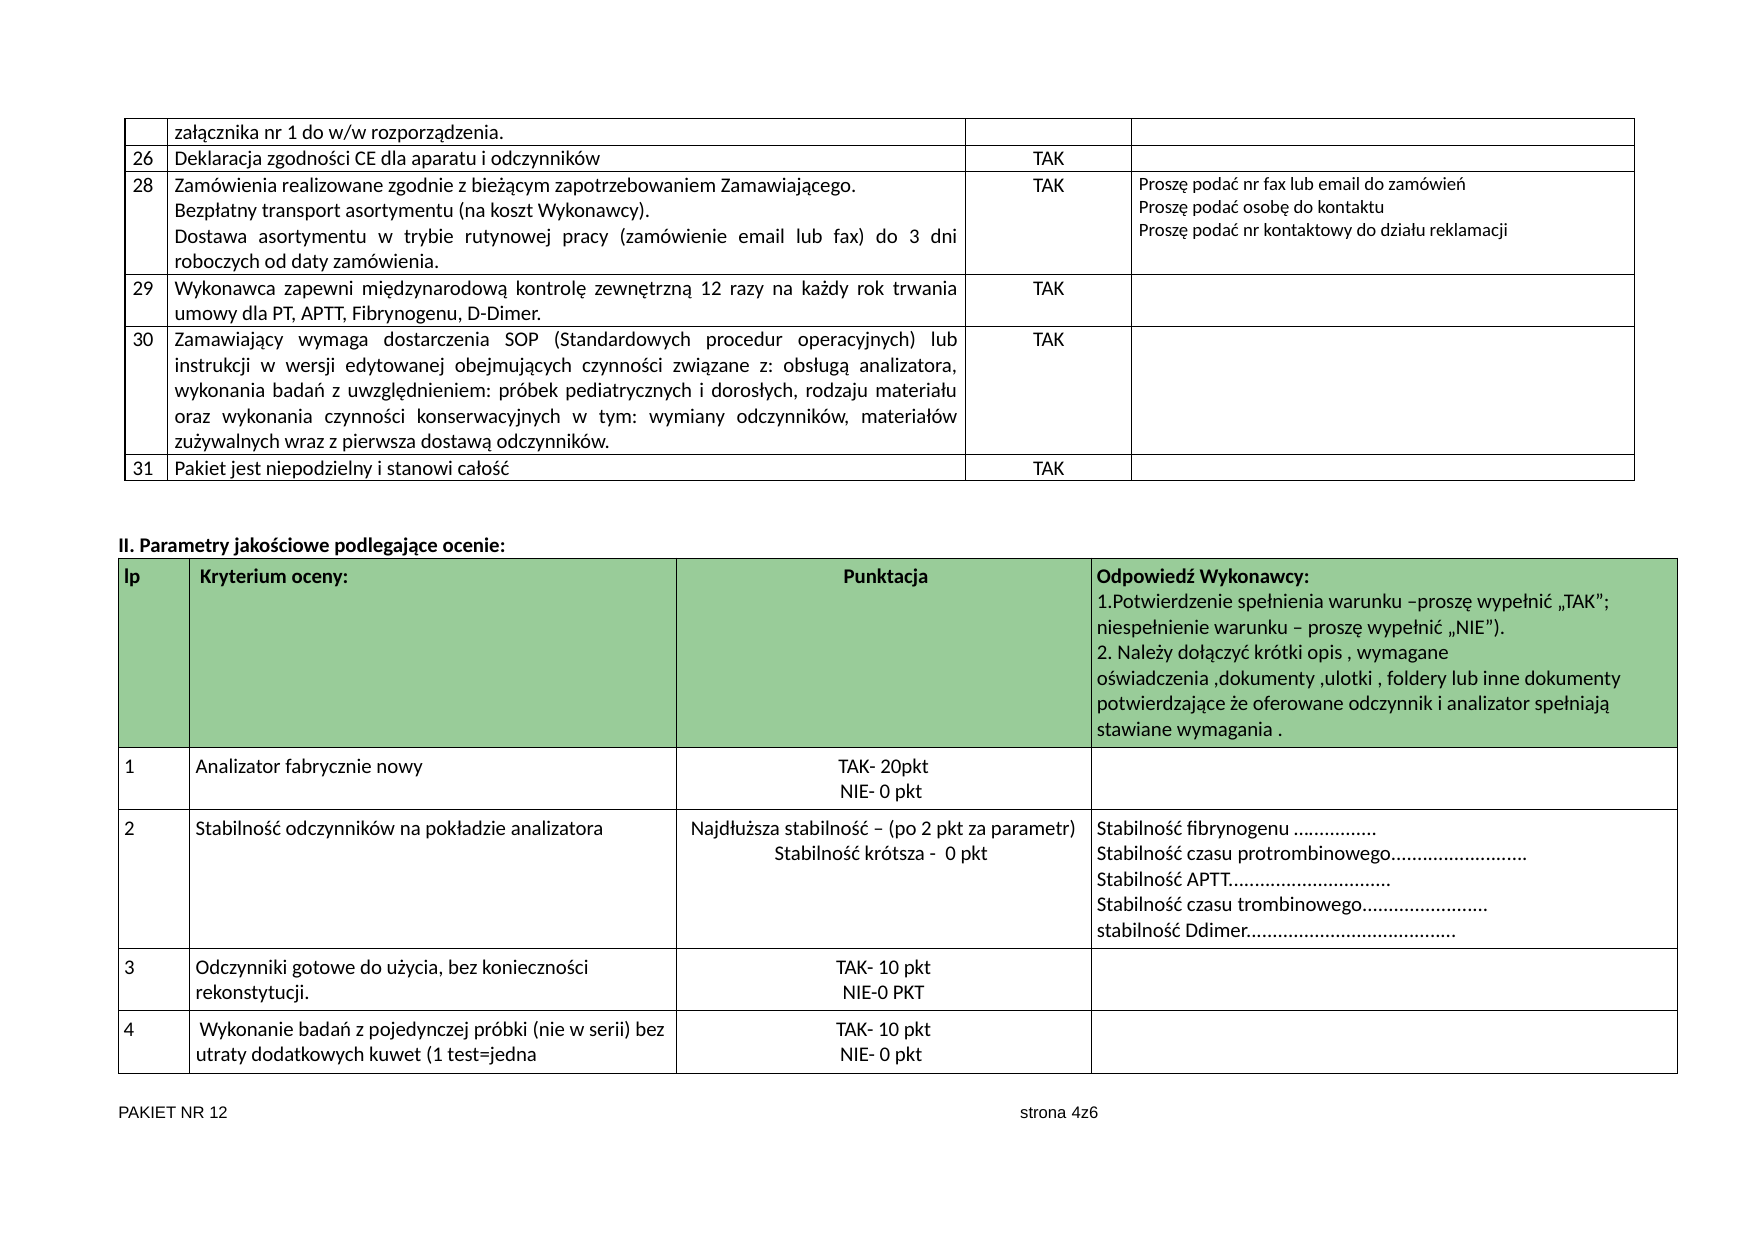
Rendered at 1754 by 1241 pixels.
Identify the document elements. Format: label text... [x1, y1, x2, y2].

table_cell [1132, 327, 1634, 454]
table_cell Analizator fabrycznie nowy [190, 748, 676, 809]
table_cell 3 [119, 949, 189, 1010]
table_cell TAK [966, 146, 1131, 171]
table_cell Pakiet jest niepodzielny i stanowi całość [168, 455, 965, 480]
table_cell Wykonanie badań z pojedynczej próbki (nie w serii) bez utraty dodatkowych kuwet (1 test=jedna [190, 1011, 676, 1073]
table_cell TAK [966, 327, 1131, 454]
table_cell [966, 119, 1131, 144]
table_cell 2 [119, 810, 189, 948]
table_cell 1 [119, 748, 189, 809]
table_cell TAK- 20pkt NIE- 0 pkt [677, 748, 1091, 809]
table_cell TAK- 10 pkt NIE- 0 pkt [677, 1011, 1091, 1073]
table_header lp [119, 559, 189, 747]
table_cell 26 [126, 146, 167, 171]
table_header Kryterium oceny: [190, 559, 676, 747]
table_cell Stabilność odczynników na pokładzie analizatora [190, 810, 676, 948]
table_cell 28 [126, 172, 167, 274]
text II. Parametry jakościowe podlegające ocenie: [118, 532, 1639, 557]
table_header Odpowiedź Wykonawcy: 1.Potwierdzenie spełnienia warunku –proszę wypełnić „TAK”; niespełnienie warunku – proszę wypełnić „NIE”). 2. Należy dołączyć krótki opis , wymagane oświadczenia ,dokumenty ,ulotki , foldery lub inne dokumenty potwierdzające że oferowane odczynnik i analizator spełniają stawiane wymagania . [1092, 559, 1677, 747]
table_cell [1092, 1011, 1677, 1073]
table_cell TAK [966, 172, 1131, 274]
table_cell TAK [966, 455, 1131, 480]
table_cell Stabilność fibrynogenu …............. Stabilność czasu protrombinowego.......................... Stabilność APTT............................... Stabilność czasu trombinowego........................ stabilność Ddimer........................................ [1092, 810, 1677, 948]
table_cell TAK [966, 275, 1131, 326]
table_cell Deklaracja zgodności CE dla aparatu i odczynników [168, 146, 965, 171]
table_cell [1132, 146, 1634, 171]
table_cell TAK- 10 pkt NIE-0 PKT [677, 949, 1091, 1010]
table_cell [1132, 119, 1634, 144]
table_cell [1132, 455, 1634, 480]
table_cell 31 [126, 455, 167, 480]
table_cell 4 [119, 1011, 189, 1073]
table_cell 30 [126, 327, 167, 454]
table_cell załącznika nr 1 do w/w rozporządzenia. [168, 119, 965, 144]
table_cell 29 [126, 275, 167, 326]
table_cell Najdłuższa stabilność – (po 2 pkt za parametr) Stabilność krótsza - 0 pkt [677, 810, 1091, 948]
table_cell Zamówienia realizowane zgodnie z bieżącym zapotrzebowaniem Zamawiającego. Bezpłatny transport asortymentu (na koszt Wykonawcy). Dostawa asortymentu w trybie rutynowej pracy (zamówienie email lub fax) do 3 dni roboczych od daty zamówienia. [168, 172, 965, 274]
table_cell [1092, 748, 1677, 809]
table_cell [1132, 275, 1634, 326]
table_cell Wykonawca zapewni międzynarodową kontrolę zewnętrzną 12 razy na każdy rok trwania umowy dla PT, APTT, Fibrynogenu, D-Dimer. [168, 275, 965, 326]
table_cell Odczynniki gotowe do użycia, bez konieczności rekonstytucji. [190, 949, 676, 1010]
table_cell [126, 119, 167, 144]
table_cell [1092, 949, 1677, 1010]
table_cell Zamawiający wymaga dostarczenia SOP (Standardowych procedur operacyjnych) lub instrukcji w wersji edytowanej obejmujących czynności związane z: obsługą analizatora, wykonania badań z uwzględnieniem: próbek pediatrycznych i dorosłych, rodzaju materiału oraz wykonania czynności konserwacyjnych w tym: wymiany odczynników, materiałów zużywalnych wraz z pierwsza dostawą odczynników. [168, 327, 965, 454]
table_cell Proszę podać nr fax lub email do zamówień Proszę podać osobę do kontaktu Proszę podać nr kontaktowy do działu reklamacji [1132, 172, 1634, 274]
table_header Punktacja [677, 559, 1091, 747]
